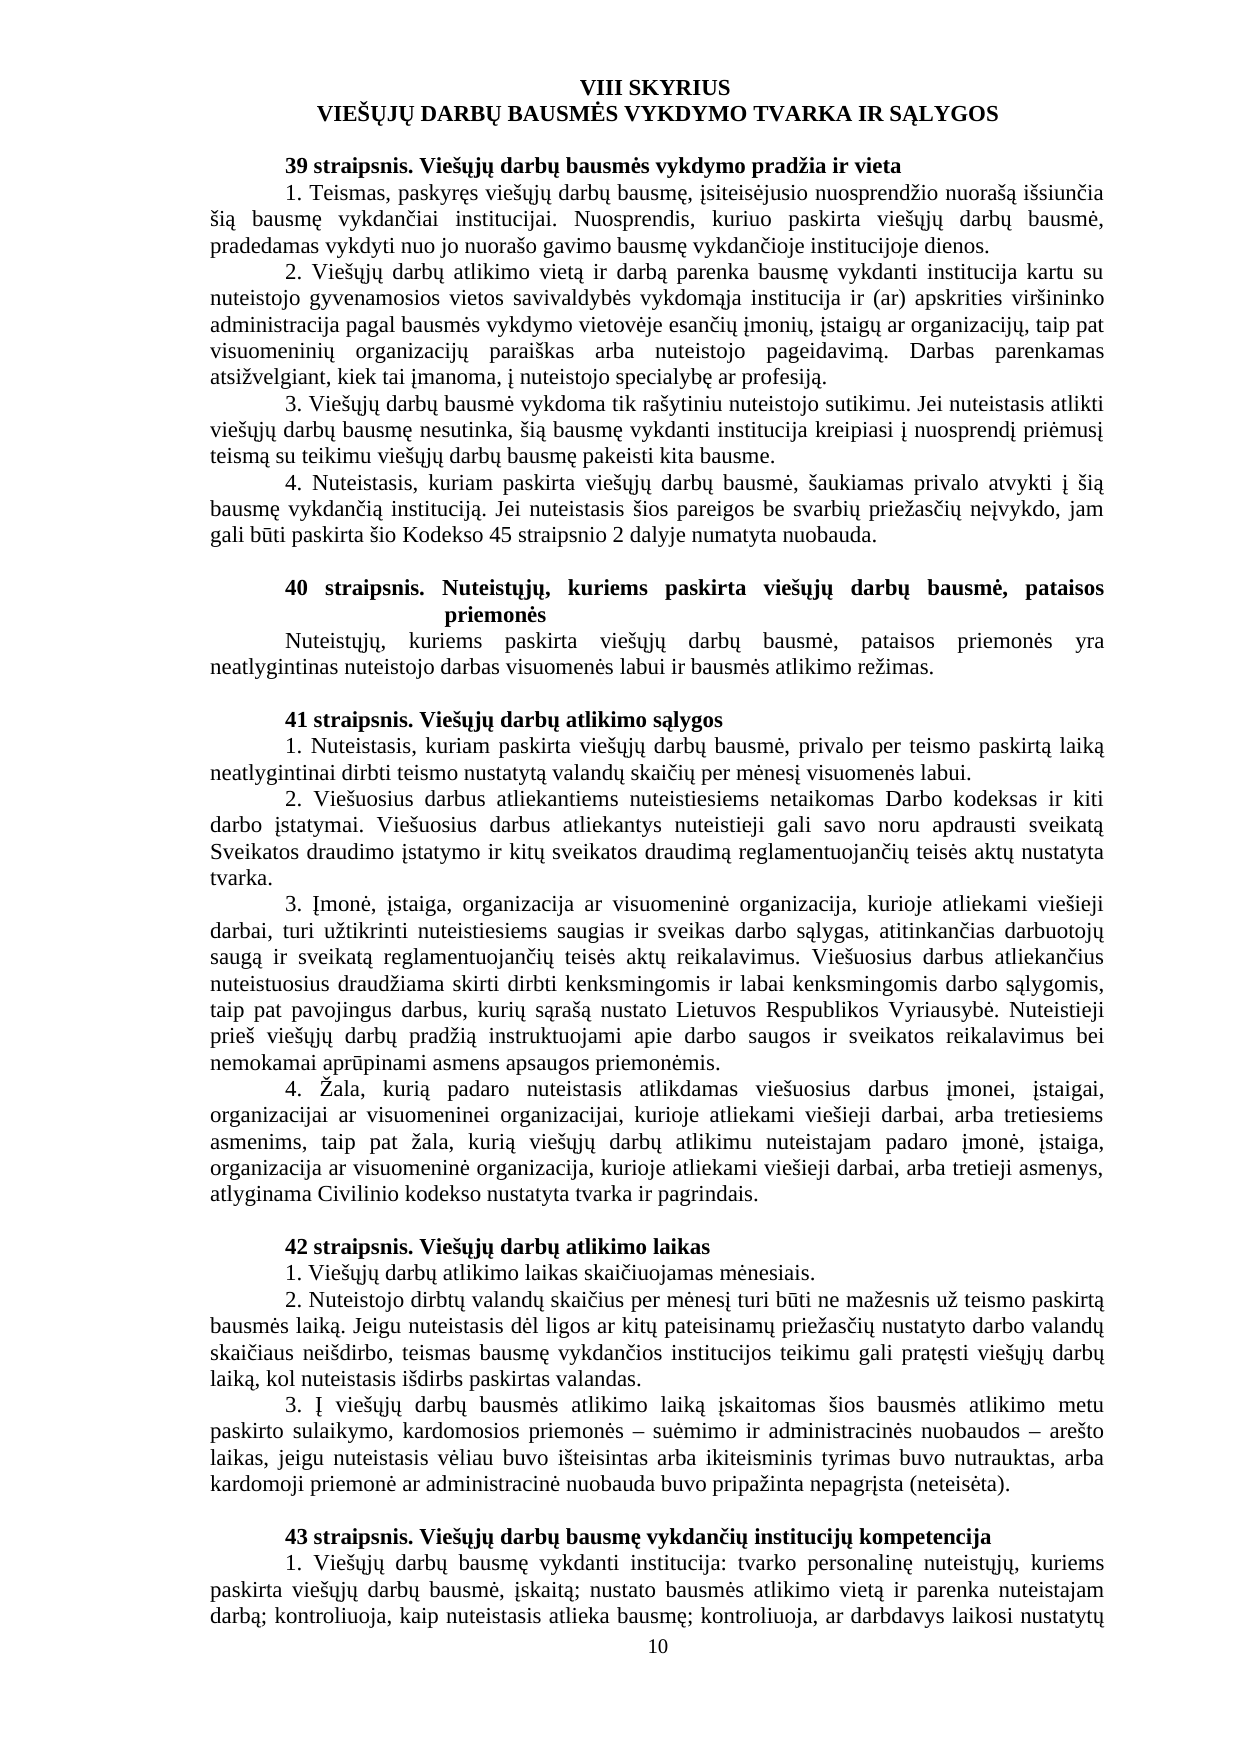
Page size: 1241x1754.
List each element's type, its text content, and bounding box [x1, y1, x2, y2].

text 1. Nuteistasis, kuriam paskirta viešųjų darbų bausmė, privalo per teismo paskirtą laiką neatlygintinai dirbti teismo nustatytą valandų skaičių per mėnesį visuomenės labui. [210, 732, 1106, 785]
text Nuteistųjų, kuriems paskirta viešųjų darbų bausmė, pataisos priemonės yra neatlygintinas nuteistojo darbas visuomenės labui ir bausmės atlikimo režimas. [210, 627, 1106, 680]
text 2. Viešuosius darbus atliekantiems nuteistiesiems netaikomas Darbo kodeksas ir kiti darbo įstatymai. Viešuosius darbus atliekantys nuteistieji gali savo noru apdrausti sveikatą Sveikatos draudimo įstatymo ir kitų sveikatos draudimą reglamentuojančių teisės aktų nustatyta tvarka. [210, 785, 1106, 891]
text 3. Viešųjų darbų bausmė vykdoma tik rašytiniu nuteistojo sutikimu. Jei nuteistasis atlikti viešųjų darbų bausmę nesutinka, šią bausmę vykdanti institucija kreipiasi į nuosprendį priėmusį teismą su teikimu viešųjų darbų bausmę pakeisti kita bausme. [210, 390, 1106, 469]
text 41 straipsnis. Viešųjų darbų atlikimo sąlygos [210, 706, 1106, 732]
text 1. Viešųjų darbų bausmę vykdanti institucija: tvarko personalinę nuteistųjų, kuriems paskirta viešųjų darbų bausmė, įskaitą; nustato bausmės atlikimo vietą ir parenka nuteistajam darbą; kontroliuoja, kaip nuteistasis atlieka bausmę; kontroliuoja, ar darbdavys laikosi nustatytų [210, 1549, 1106, 1628]
text 1. Teismas, paskyręs viešųjų darbų bausmę, įsiteisėjusio nuosprendžio nuorašą išsiunčia šią bausmę vykdančiai institucijai. Nuosprendis, kuriuo paskirta viešųjų darbų bausmė, pradedamas vykdyti nuo jo nuorašo gavimo bausmę vykdančioje institucijoje dienos. [210, 179, 1106, 258]
text 2. Nuteistojo dirbtų valandų skaičius per mėnesį turi būti ne mažesnis už teismo paskirtą bausmės laiką. Jeigu nuteistasis dėl ligos ar kitų pateisinamų priežasčių nustatyto darbo valandų skaičiaus neišdirbo, teismas bausmę vykdančios institucijos teikimu gali pratęsti viešųjų darbų laiką, kol nuteistasis išdirbs paskirtas valandas. [210, 1286, 1106, 1391]
text VIEŠŲJŲ darbų bausmės vykdymo tvarka ir sąlygos [210, 100, 1106, 126]
text 2. Viešųjų darbų atlikimo vietą ir darbą parenka bausmę vykdanti institucija kartu su nuteistojo gyvenamosios vietos savivaldybės vykdomąja institucija ir (ar) apskrities viršininko administracija pagal bausmės vykdymo vietovėje esančių įmonių, įstaigų ar organizacijų, taip pat visuomeninių organizacijų paraiškas arba nuteistojo pageidavimą. Darbas parenkamas atsižvelgiant, kiek tai įmanoma, į nuteistojo specialybę ar profesiją. [210, 258, 1106, 390]
text 3. Į viešųjų darbų bausmės atlikimo laiką įskaitomas šios bausmės atlikimo metu paskirto sulaikymo, kardomosios priemonės – suėmimo ir administracinės nuobaudos – arešto laikas, jeigu nuteistasis vėliau buvo išteisintas arba ikiteisminis tyrimas buvo nutrauktas, arba kardomoji priemonė ar administracinė nuobauda buvo pripažinta nepagrįsta (neteisėta). [210, 1391, 1106, 1497]
subtitle VIII skyrius [210, 73, 1106, 100]
text 4. Nuteistasis, kuriam paskirta viešųjų darbų bausmė, šaukiamas privalo atvykti į šią bausmę vykdančią instituciją. Jei nuteistasis šios pareigos be svarbių priežasčių neįvykdo, jam gali būti paskirta šio Kodekso 45 straipsnio 2 dalyje numatyta nuobauda. [210, 469, 1106, 548]
text 1. Viešųjų darbų atlikimo laikas skaičiuojamas mėnesiais. [210, 1259, 1106, 1286]
text 40 straipsnis. Nuteistųjų, kuriems paskirta viešųjų darbų bausmė, pataisos priemonės [285, 574, 1106, 627]
text 3. Įmonė, įstaiga, organizacija ar visuomeninė organizacija, kurioje atliekami viešieji darbai, turi užtikrinti nuteistiesiems saugias ir sveikas darbo sąlygas, atitinkančias darbuotojų saugą ir sveikatą reglamentuojančių teisės aktų reikalavimus. Viešuosius darbus atliekančius nuteistuosius draudžiama skirti dirbti kenksmingomis ir labai kenksmingomis darbo sąlygomis, taip pat pavojingus darbus, kurių sąrašą nustato Lietuvos Respublikos Vyriausybė. Nuteistieji prieš viešųjų darbų pradžią instruktuojami apie darbo saugos ir sveikatos reikalavimus bei nemokamai aprūpinami asmens apsaugos priemonėmis. [210, 891, 1106, 1075]
text 43 straipsnis. Viešųjų darbų bausmę vykdančių institucijų kompetencija [210, 1523, 1106, 1549]
text 42 straipsnis. Viešųjų darbų atlikimo laikas [210, 1233, 1106, 1259]
text 39 straipsnis. Viešųjų darbų bausmės vykdymo pradžia ir vieta [210, 153, 1106, 179]
text 4. Žala, kurią padaro nuteistasis atlikdamas viešuosius darbus įmonei, įstaigai, organizacijai ar visuomeninei organizacijai, kurioje atliekami viešieji darbai, arba tretiesiems asmenims, taip pat žala, kurią viešųjų darbų atlikimu nuteistajam padaro įmonė, įstaiga, organizacija ar visuomeninė organizacija, kurioje atliekami viešieji darbai, arba tretieji asmenys, atlyginama Civilinio kodekso nustatyta tvarka ir pagrindais. [210, 1075, 1106, 1207]
